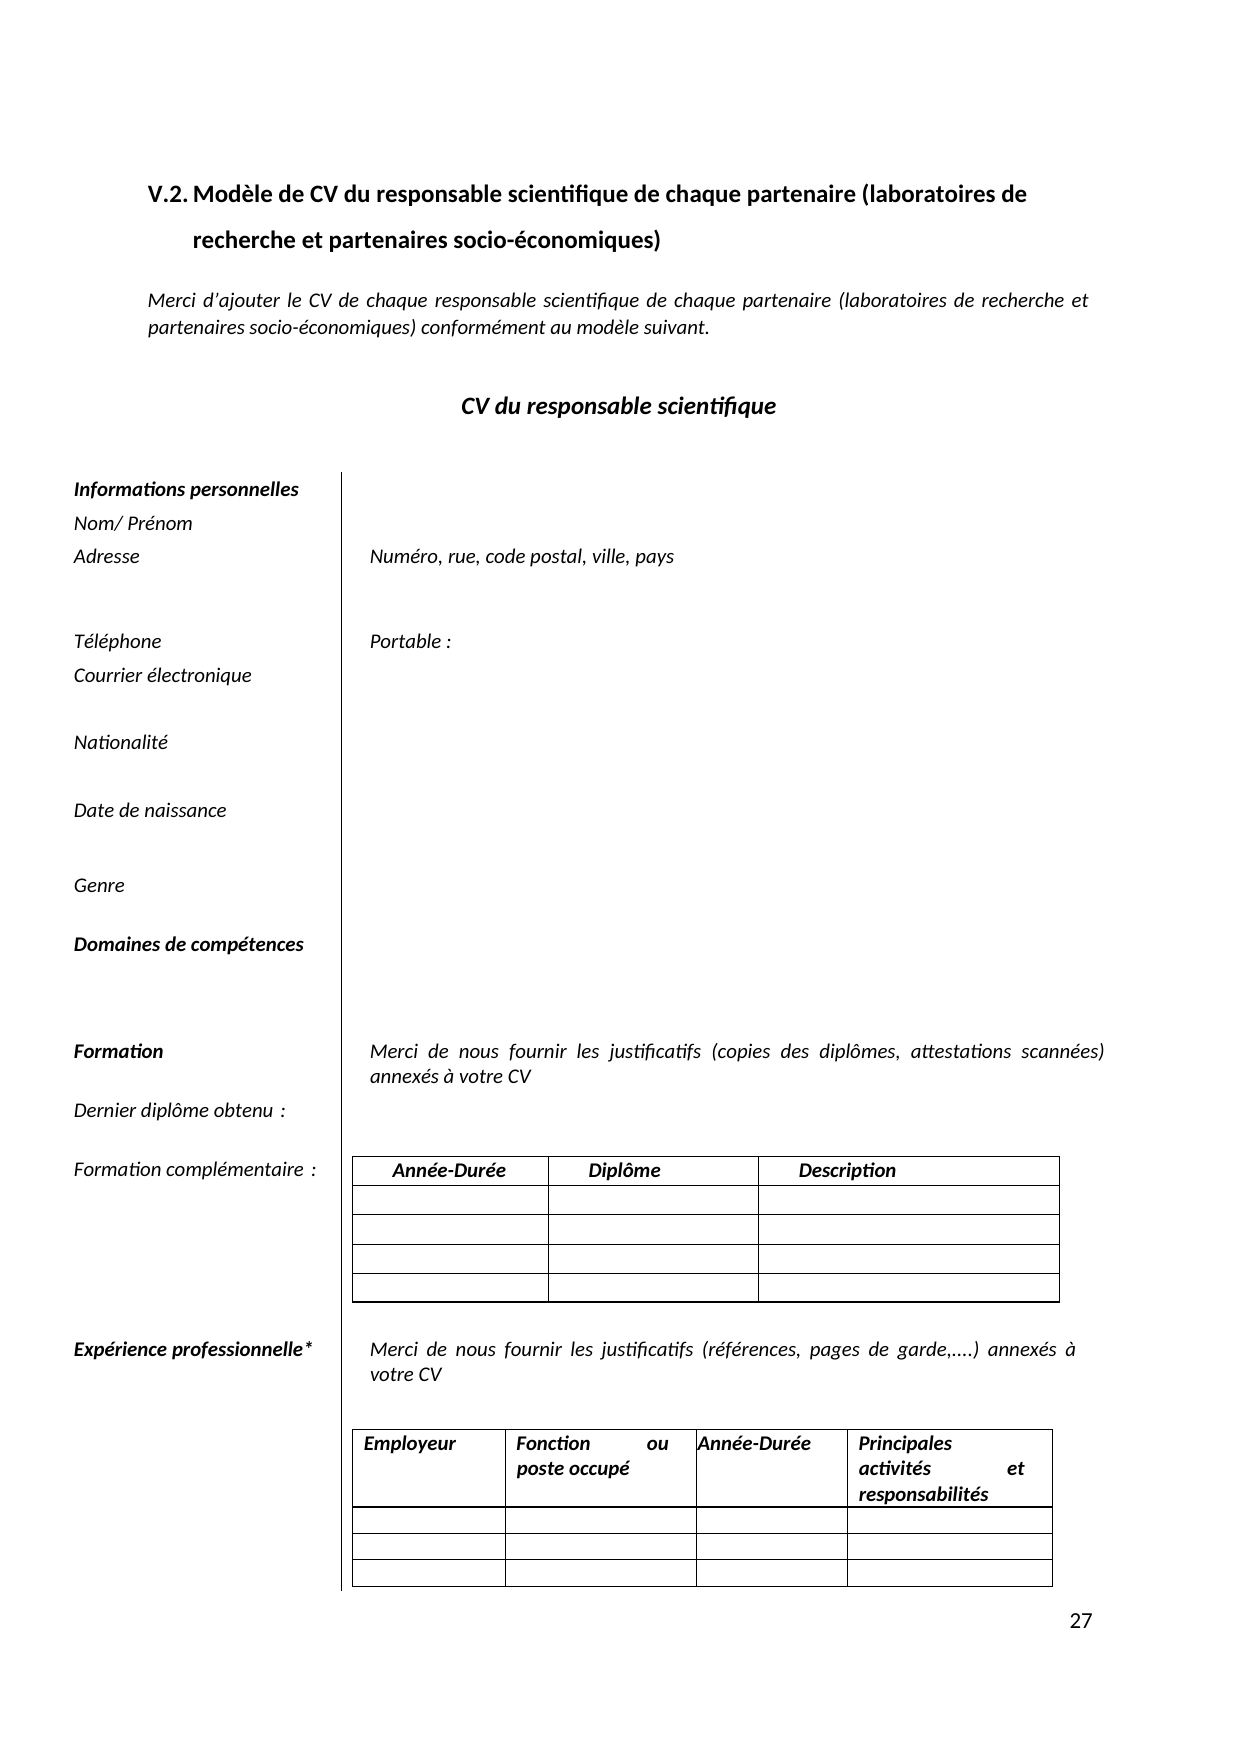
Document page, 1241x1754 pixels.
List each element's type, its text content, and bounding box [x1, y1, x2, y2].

table_cell [759, 1245, 1059, 1273]
table_cell [353, 1245, 548, 1273]
table_cell Courrier électronique [74, 658, 341, 691]
table_cell Expérience professionnelle* [74, 1332, 341, 1391]
table_cell [506, 1560, 696, 1586]
table_cell [636, 624, 842, 658]
table_cell [697, 1560, 847, 1586]
table_cell [74, 1425, 341, 1591]
subtitle Merci d’ajouter le CV de chaque responsable scientifique de chaque partenaire (laboratoires de recherche et partenaires socio-économiques) conformément au modèle suivant. [147, 286, 1092, 339]
table_cell [759, 1215, 1059, 1244]
table_cell [842, 624, 1108, 658]
table_cell [848, 1508, 1052, 1533]
table_cell Portable : [342, 624, 636, 658]
table_header Principales activités et responsabilités [848, 1430, 1052, 1506]
table_cell [353, 1186, 548, 1214]
table_cell [549, 1186, 758, 1214]
table_cell [342, 658, 1108, 691]
table_cell [342, 691, 1108, 725]
table_cell [342, 834, 1108, 868]
table_cell Téléphone [74, 624, 341, 658]
table_cell Numéro, rue, code postal, ville, pays [342, 539, 1108, 624]
table_cell [759, 1274, 1059, 1301]
table_cell Nationalité [74, 725, 341, 759]
table_cell [353, 1215, 548, 1244]
table_header Fonction ou poste occupé [506, 1430, 696, 1506]
table_cell Dernier diplôme obtenu : [74, 1093, 341, 1152]
table_cell [848, 1560, 1052, 1586]
table_cell [353, 1534, 505, 1559]
table_cell [506, 1508, 696, 1533]
table_header Informations personnelles [74, 472, 341, 506]
table_header Employeur [353, 1430, 505, 1506]
table_cell [697, 1534, 847, 1559]
table_cell [1094, 1332, 1108, 1391]
table_cell [353, 1560, 505, 1586]
table_cell [506, 1534, 696, 1559]
table_header Année-Durée [353, 1157, 548, 1185]
table_cell Merci de nous fournir les justificatifs (copies des diplômes, attestations scannées) annexés à votre CV [342, 983, 1108, 1093]
table_cell [74, 691, 341, 725]
table_cell [1094, 1152, 1108, 1332]
table_header Diplôme [549, 1157, 758, 1185]
table_cell [549, 1274, 758, 1301]
table_cell [1094, 1391, 1108, 1425]
table_header Année-Durée [697, 1430, 847, 1506]
table_cell [342, 725, 1108, 759]
table_cell [353, 1274, 548, 1301]
table_cell Domaines de compétences [74, 927, 341, 983]
table_cell Date de naissance [74, 793, 341, 834]
table_cell [1094, 1425, 1108, 1591]
table_cell [74, 759, 341, 793]
table_cell [342, 927, 1108, 983]
table_cell [759, 1186, 1059, 1214]
table_cell Adresse [74, 539, 341, 624]
table_cell [342, 1152, 1094, 1332]
table_cell [697, 1508, 847, 1533]
table_cell [342, 1093, 1108, 1152]
table_cell [342, 1391, 1094, 1425]
table_header [342, 472, 1108, 506]
table_cell [342, 506, 1108, 539]
list Modèle de CV du responsable scientifique de chaque partenaire (laboratoires de recherche et partenaires socio-économiques) [148, 178, 1092, 254]
table_cell [353, 1508, 505, 1533]
table_cell Formation complémentaire : [74, 1152, 341, 1332]
subtitle CV du responsable scientifique [147, 390, 1092, 421]
table_cell [74, 1391, 341, 1425]
table_cell Nom/ Prénom [74, 506, 341, 539]
table_cell [342, 793, 1108, 834]
table_cell Formation [74, 983, 341, 1093]
table_header Description [759, 1157, 1059, 1185]
table_cell Genre [74, 868, 341, 927]
table_cell [342, 868, 1108, 927]
table_cell [549, 1245, 758, 1273]
table_cell [74, 834, 341, 868]
table_cell [342, 1425, 1094, 1591]
table_cell [848, 1534, 1052, 1559]
table_cell [342, 759, 1108, 793]
table_cell Merci de nous fournir les justificatifs (références, pages de garde,....) annexés à votre CV [342, 1332, 1094, 1391]
table_cell [549, 1215, 758, 1244]
